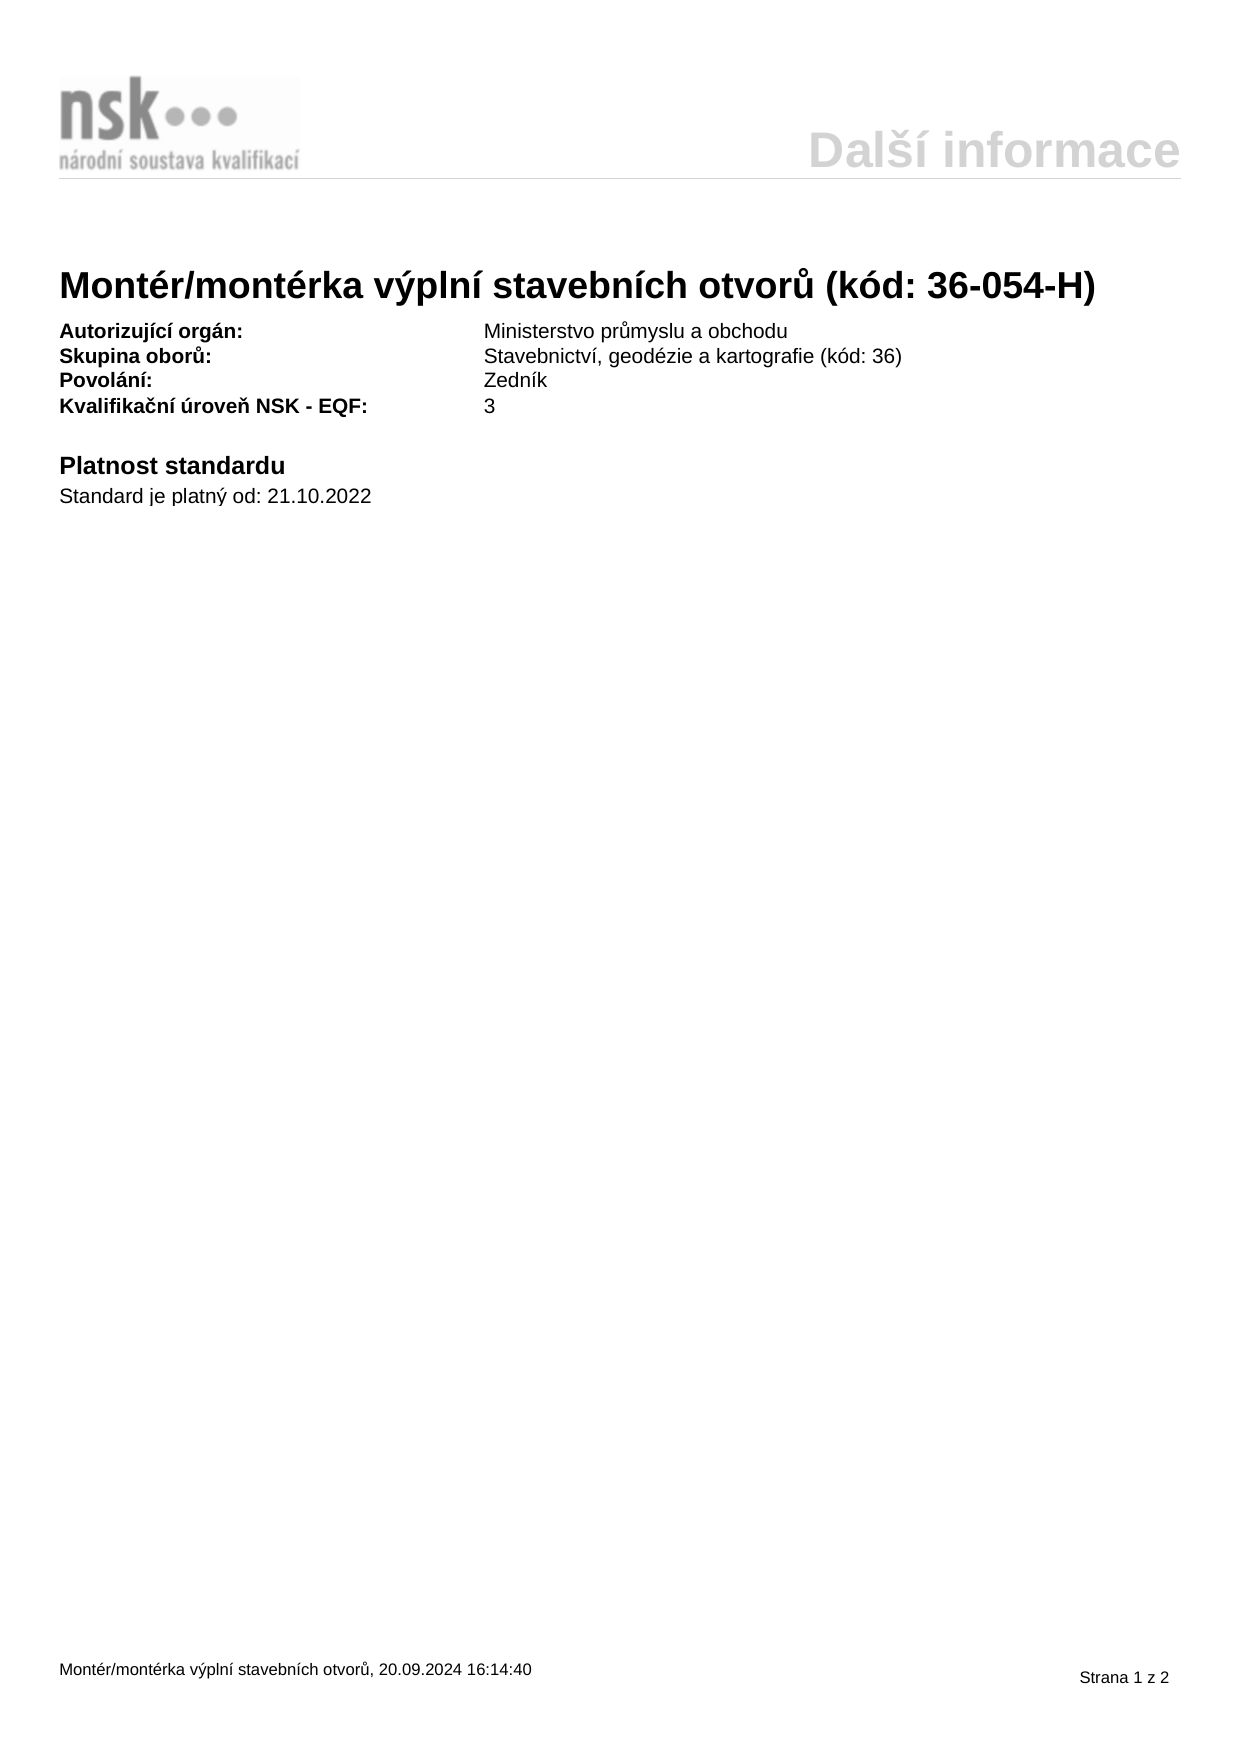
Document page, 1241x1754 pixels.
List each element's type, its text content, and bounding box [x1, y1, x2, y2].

table_cell Standard je platný od: 21.10.2022 [59, 484, 1181, 506]
table_cell [1169, 506, 1181, 806]
table_cell Ministerstvo průmyslu a obchodu [484, 319, 1181, 344]
table_cell [1169, 196, 1181, 224]
table_cell [620, 1384, 626, 1659]
table_cell [1169, 418, 1181, 447]
table_cell [862, 418, 1169, 447]
table_cell [484, 806, 620, 1106]
table_cell [59, 172, 483, 178]
table_cell 3 [484, 394, 1181, 417]
table_cell Autorizující orgán: [59, 319, 483, 343]
table_cell Platnost standardu [59, 448, 1181, 483]
table_cell Montér/montérka výplní stavebních otvorů, 20.09.2024 16:14:40 [59, 1660, 862, 1696]
table_cell [59, 196, 483, 224]
table_cell [620, 418, 626, 447]
table_cell Montér/montérka výplní stavebních otvorů (kód: 36-054-H) [59, 224, 1181, 307]
table_cell [1169, 1106, 1181, 1383]
table_cell [484, 418, 620, 447]
table_header [621, 59, 626, 172]
table_cell [484, 1384, 620, 1659]
table_header Další informace [626, 59, 1181, 178]
table_cell [620, 307, 626, 319]
table_cell Skupina oborů: [59, 344, 483, 368]
table_cell Zedník [484, 368, 1181, 393]
table_cell [862, 506, 1169, 806]
table_cell Strana 1 z 2 [862, 1660, 1169, 1696]
table_cell [862, 196, 1169, 224]
table_cell Povolání: [59, 368, 483, 392]
table_cell [484, 307, 620, 319]
table_cell Kvalifikační úroveň NSK - EQF: [59, 394, 483, 417]
table_cell [59, 506, 483, 806]
table_cell [862, 806, 1169, 1106]
table_cell [626, 1106, 862, 1383]
table_cell [59, 179, 1181, 196]
table_cell [626, 506, 862, 806]
table_cell [1169, 307, 1181, 319]
table_cell [1169, 806, 1181, 1106]
table_cell Stavebnictví, geodézie a kartografie (kód: 36) [484, 344, 1181, 368]
table_cell [59, 418, 483, 447]
table_cell [862, 1384, 1169, 1659]
table_cell [620, 1106, 626, 1383]
table_cell [862, 1106, 1169, 1383]
table_cell [484, 1106, 620, 1383]
table_cell [626, 307, 862, 319]
table_cell [620, 506, 626, 806]
table_cell [59, 1384, 483, 1659]
table_cell [1169, 1660, 1181, 1696]
picture [58, 59, 621, 172]
table_cell [626, 806, 862, 1106]
table_cell [626, 418, 862, 447]
table_cell [862, 307, 1169, 319]
table_cell [484, 196, 620, 224]
table_cell [620, 806, 626, 1106]
table_cell [484, 506, 620, 806]
table_cell [484, 172, 620, 178]
table_cell [59, 1106, 483, 1383]
table_cell [1169, 1384, 1181, 1659]
table_cell [626, 1384, 862, 1659]
table_cell [620, 196, 626, 224]
table_cell [59, 806, 483, 1106]
table_cell [59, 307, 483, 319]
table_cell [626, 196, 862, 224]
